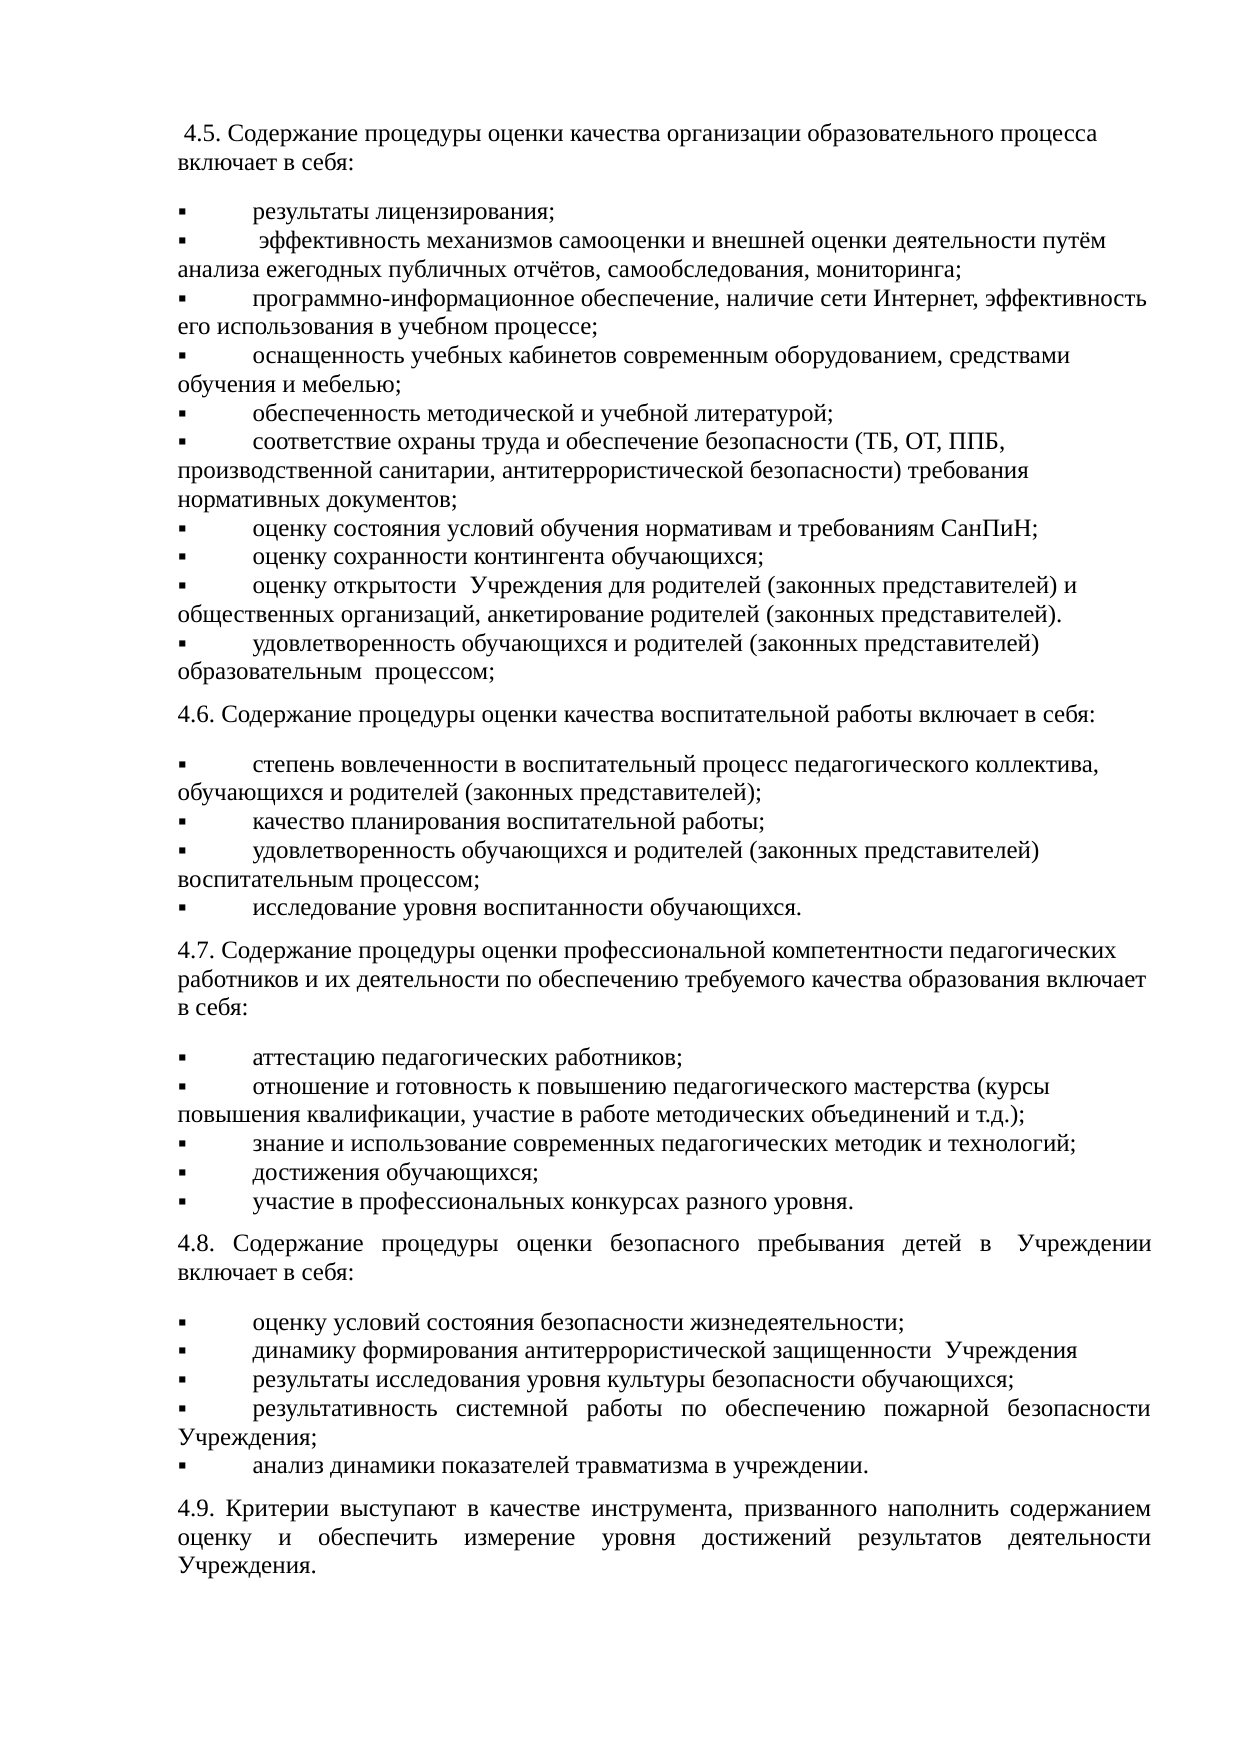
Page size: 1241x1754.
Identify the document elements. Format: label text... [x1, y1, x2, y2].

list результаты лицензирования; [177, 196, 1152, 225]
list удовлетворенность обучающихся и родителей (законных представителей) образовательным процессом; [177, 628, 1152, 685]
list обеспеченность методической и учебной литературой; [177, 398, 1152, 426]
list динамику формирования антитеррористической защищенности Учреждения [177, 1336, 1152, 1364]
text 4.7. Содержание процедуры оценки профессиональной компетентности педагогических работников и их деятельности по обеспечению требуемого качества образования включает в себя: [177, 935, 1152, 1021]
list результаты исследования уровня культуры безопасности обучающихся; [177, 1364, 1152, 1393]
list эффективность механизмов самооценки и внешней оценки деятельности путём анализа ежегодных публичных отчётов, самообследования, мониторинга; [177, 225, 1152, 283]
list оснащенность учебных кабинетов современным оборудованием, средствами обучения и мебелью; [177, 340, 1152, 398]
list удовлетворенность обучающихся и родителей (законных представителей) воспитательным процессом; [177, 835, 1152, 892]
text 4.8. Содержание процедуры оценки безопасного пребывания детей в Учреждении включает в себя: [177, 1228, 1152, 1286]
list оценку условий состояния безопасности жизнедеятельности; [177, 1307, 1152, 1336]
list исследование уровня воспитанности обучающихся. [177, 892, 1152, 921]
list знание и использование современных педагогических методик и технологий; [177, 1128, 1152, 1157]
list оценку открытости Учреждения для родителей (законных представителей) и общественных организаций, анкетирование родителей (законных представителей). [177, 570, 1152, 628]
list анализ динамики показателей травматизма в учреждении. [177, 1451, 1152, 1479]
list степень вовлеченности в воспитательный процесс педагогического коллектива, обучающихся и родителей (законных представителей); [177, 749, 1152, 806]
list достижения обучающихся; [177, 1157, 1152, 1186]
text 4.9. Критерии выступают в качестве инструмента, призванного наполнить содержанием оценку и обеспечить измерение уровня достижений результатов деятельности Учреждения. [177, 1493, 1152, 1579]
list аттестацию педагогических работников; [177, 1042, 1152, 1071]
text 4.5. Содержание процедуры оценки качества организации образовательного процесса включает в себя: [177, 118, 1152, 176]
list соответствие охраны труда и обеспечение безопасности (ТБ, ОТ, ППБ, производственной санитарии, антитеррористической безопасности) требования нормативных документов; [177, 426, 1152, 513]
text 4.6. Содержание процедуры оценки качества воспитательной работы включает в себя: [177, 699, 1152, 728]
list оценку сохранности контингента обучающихся; [177, 541, 1152, 570]
list оценку состояния условий обучения нормативам и требованиям СанПиН; [177, 513, 1152, 541]
list программно-информационное обеспечение, наличие сети Интернет, эффективность его использования в учебном процессе; [177, 283, 1152, 340]
list отношение и готовность к повышению педагогического мастерства (курсы повышения квалификации, участие в работе методических объединений и т.д.); [177, 1071, 1152, 1128]
list результативность системной работы по обеспечению пожарной безопасности Учреждения; [177, 1393, 1152, 1451]
list качество планирования воспитательной работы; [177, 806, 1152, 835]
list участие в профессиональных конкурсах разного уровня. [177, 1186, 1152, 1214]
